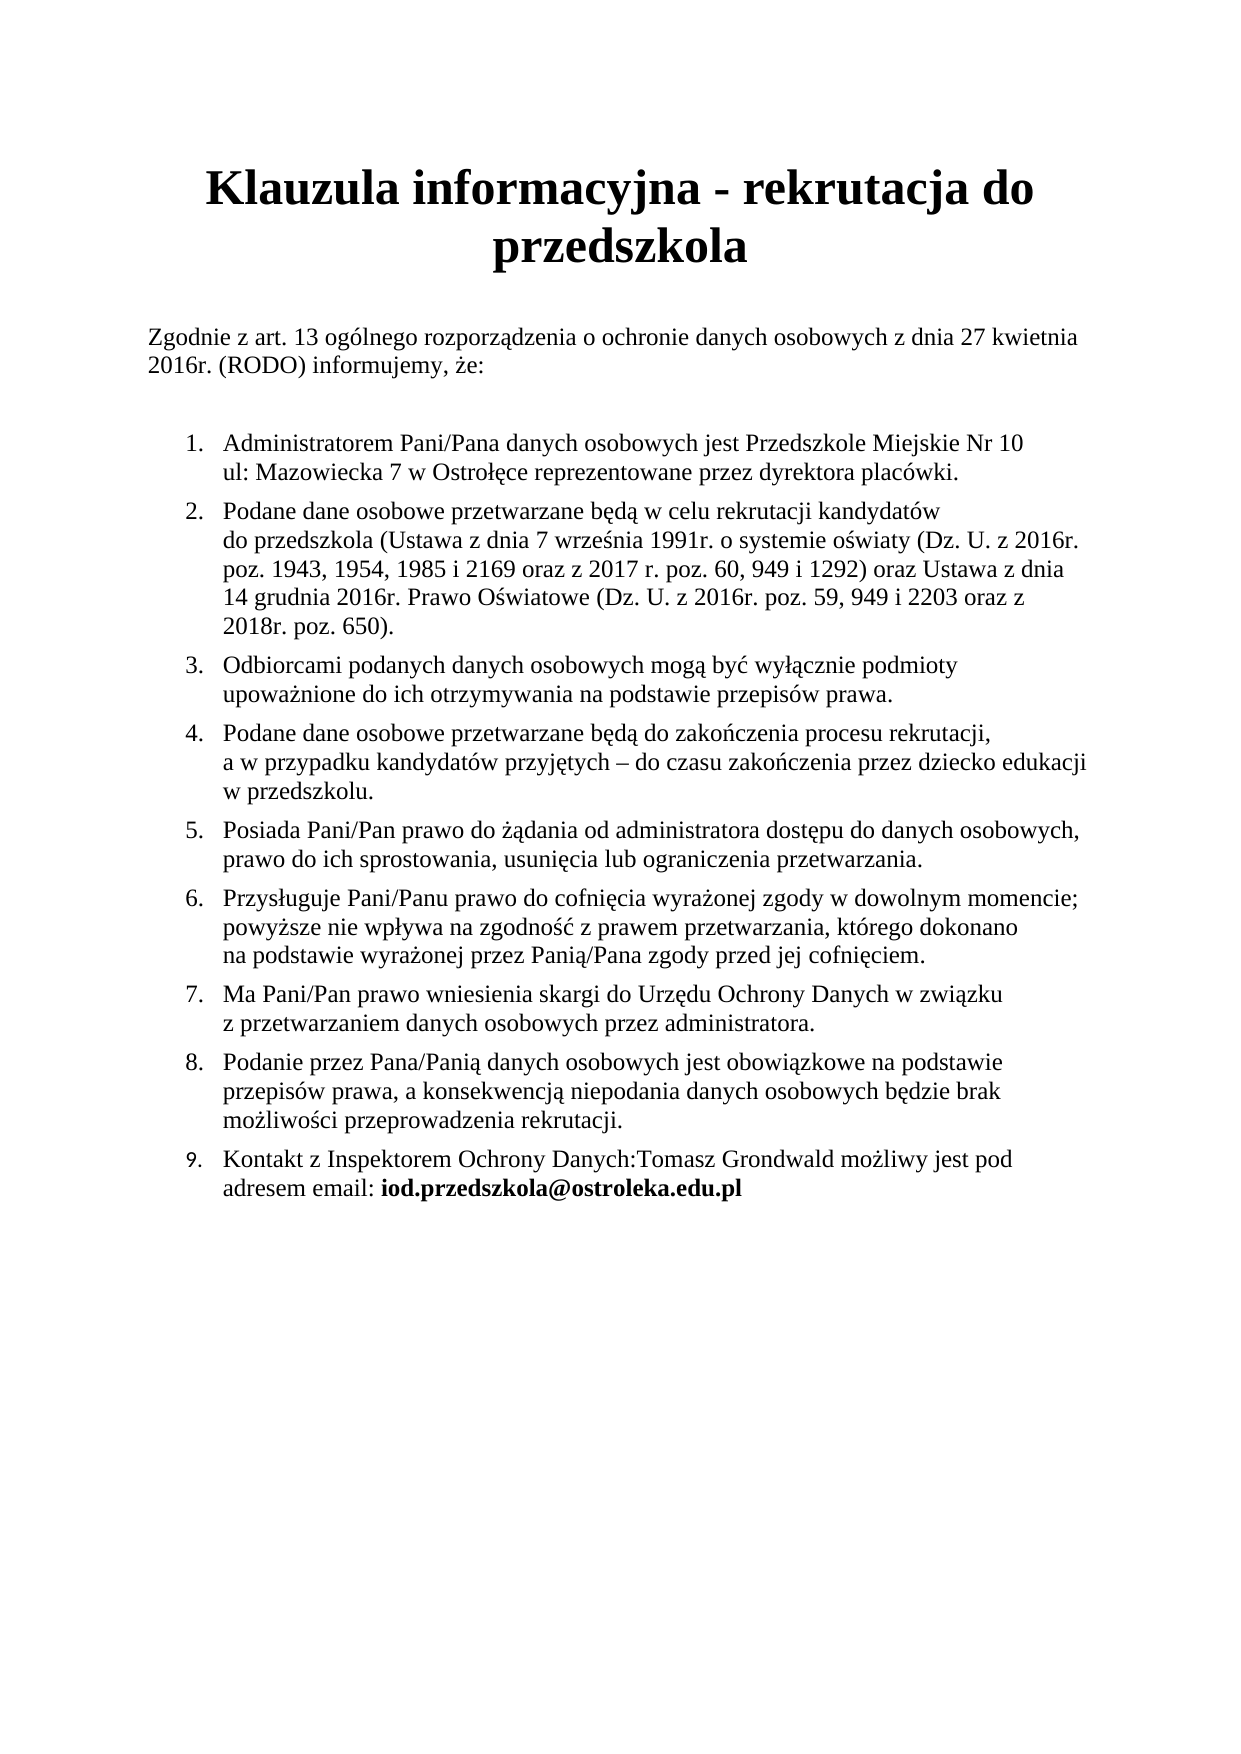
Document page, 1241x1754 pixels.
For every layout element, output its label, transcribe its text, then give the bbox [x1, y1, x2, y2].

list Przysługuje Pani/Panu prawo do cofnięcia wyrażonej zgody w dowolnym momencie; powyższe nie wpływa na zgodność z prawem przetwarzania, którego dokonano na podstawie wyrażonej przez Panią/Pana zgody przed jej cofnięciem. [185, 883, 1093, 969]
list Odbiorcami podanych danych osobowych mogą być wyłącznie podmioty upoważnione do ich otrzymywania na podstawie przepisów prawa. [185, 650, 1093, 708]
list Administratorem Pani/Pana danych osobowych jest Przedszkole Miejskie Nr 10 ul: Mazowiecka 7 w Ostrołęce reprezentowane przez dyrektora placówki. [185, 428, 1093, 486]
list Ma Pani/Pan prawo wniesienia skargi do Urzędu Ochrony Danych w związku z przetwarzaniem danych osobowych przez administratora. [185, 979, 1093, 1037]
list Kontakt z Inspektorem Ochrony Danych:Tomasz Grondwald możliwy jest pod adresem email: iod.przedszkola@ostroleka.edu.pl [185, 1144, 1093, 1202]
list Podanie przez Pana/Panią danych osobowych jest obowiązkowe na podstawie przepisów prawa, a konsekwencją niepodania danych osobowych będzie brak możliwości przeprowadzenia rekrutacji. [185, 1047, 1093, 1134]
text Zgodnie z art. 13 ogólnego rozporządzenia o ochronie danych osobowych z dnia 27 kwietnia 2016r. (RODO) informujemy, że: [148, 322, 1093, 379]
list Podane dane osobowe przetwarzane będą w celu rekrutacji kandydatów do przedszkola (Ustawa z dnia 7 września 1991r. o systemie oświaty (Dz. U. z 2016r. poz. 1943, 1954, 1985 i 2169 oraz z 2017 r. poz. 60, 949 i 1292) oraz Ustawa z dnia 14 grudnia 2016r. Prawo Oświatowe (Dz. U. z 2016r. poz. 59, 949 i 2203 oraz z 2018r. poz. 650). [185, 496, 1093, 640]
subtitle Klauzula informacyjna - rekrutacja do przedszkola [148, 158, 1093, 273]
list Posiada Pani/Pan prawo do żądania od administratora dostępu do danych osobowych, prawo do ich sprostowania, usunięcia lub ograniczenia przetwarzania. [185, 815, 1093, 872]
list Podane dane osobowe przetwarzane będą do zakończenia procesu rekrutacji, a w przypadku kandydatów przyjętych – do czasu zakończenia przez dziecko edukacji w przedszkolu. [185, 718, 1093, 804]
